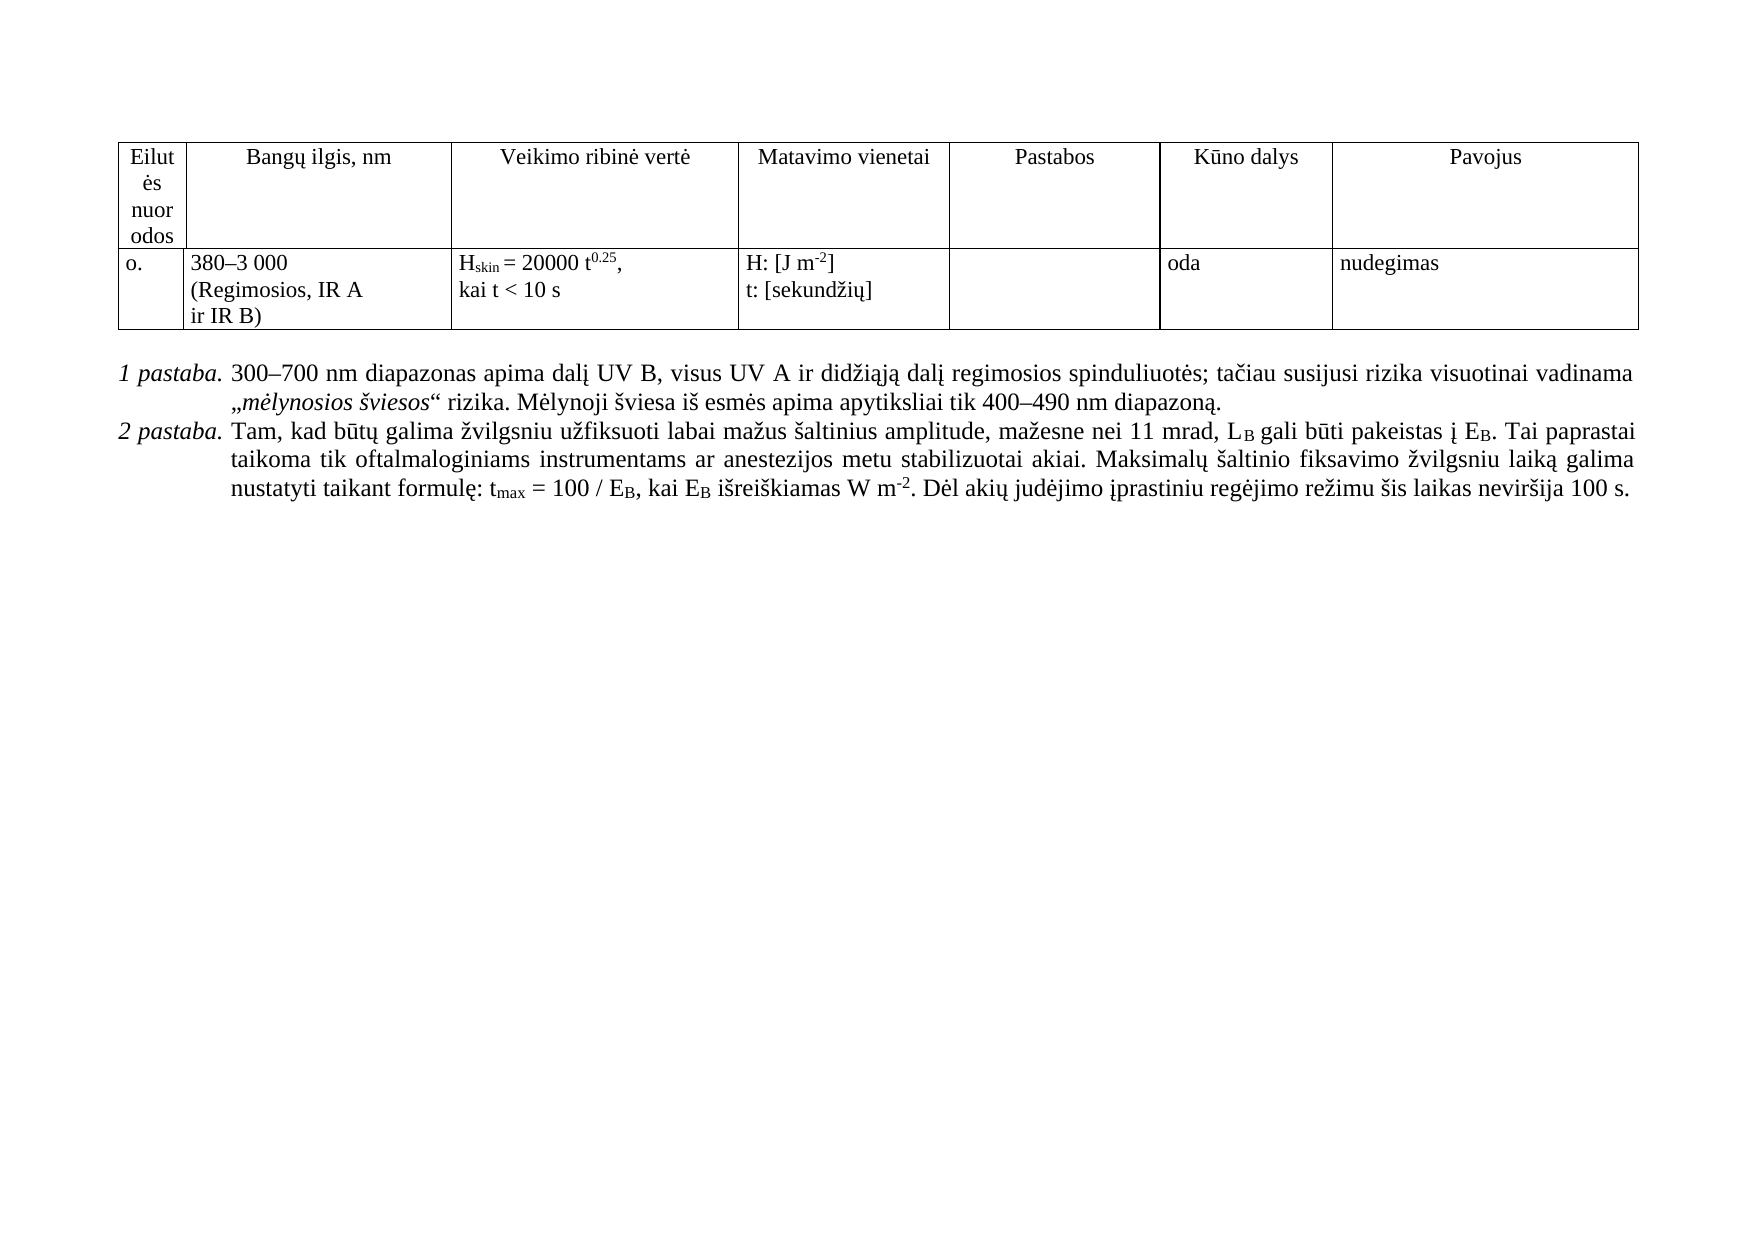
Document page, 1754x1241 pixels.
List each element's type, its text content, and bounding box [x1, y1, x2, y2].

table_header Pastabos [950, 143, 1159, 248]
table_cell oda [1161, 249, 1332, 328]
table_cell H: [J m-2] t: [sekundžių] [739, 249, 949, 328]
text 1 pastaba. 300–700 nm diapazonas apima dalį UV B, visus UV A ir didžiąją dalį regimosios spinduliuotės; tačiau susijusi rizika visuotinai vadinama „mėlynosios šviesos“ rizika. Mėlynoji šviesa iš esmės apima apytiksliai tik 400–490 nm diapazoną. [118, 358, 1636, 416]
table_cell [950, 249, 1159, 328]
table_cell 380–3 000 (Regimosios, IR A ir IR B) [184, 249, 451, 328]
table_header Matavimo vienetai [739, 143, 949, 248]
table_header Eilutės nuorodos [119, 143, 186, 248]
text 2 pastaba. Tam, kad būtų galima žvilgsniu užfiksuoti labai mažus šaltinius amplitude, mažesne nei 11 mrad, LB gali būti pakeistas į EB. Tai paprastai taikoma tik oftalmaloginiams instrumentams ar anestezijos metu stabilizuotai akiai. Maksimalų šaltinio fiksavimo žvilgsniu laiką galima nustatyti taikant formulę: tmax = 100 / EB, kai EB išreiškiamas W m-2. Dėl akių judėjimo įprastiniu regėjimo režimu šis laikas neviršija 100 s. [118, 416, 1636, 502]
table_header Veikimo ribinė vertė [452, 143, 738, 248]
table_cell nudegimas [1333, 249, 1638, 328]
table_cell Hskin = 20000 t0.25, kai t < 10 s [452, 249, 738, 328]
table_header Pavojus [1333, 143, 1638, 248]
table_header Bangų ilgis, nm [187, 143, 451, 248]
table_header Kūno dalys [1161, 143, 1332, 248]
table_cell o. [119, 249, 183, 328]
